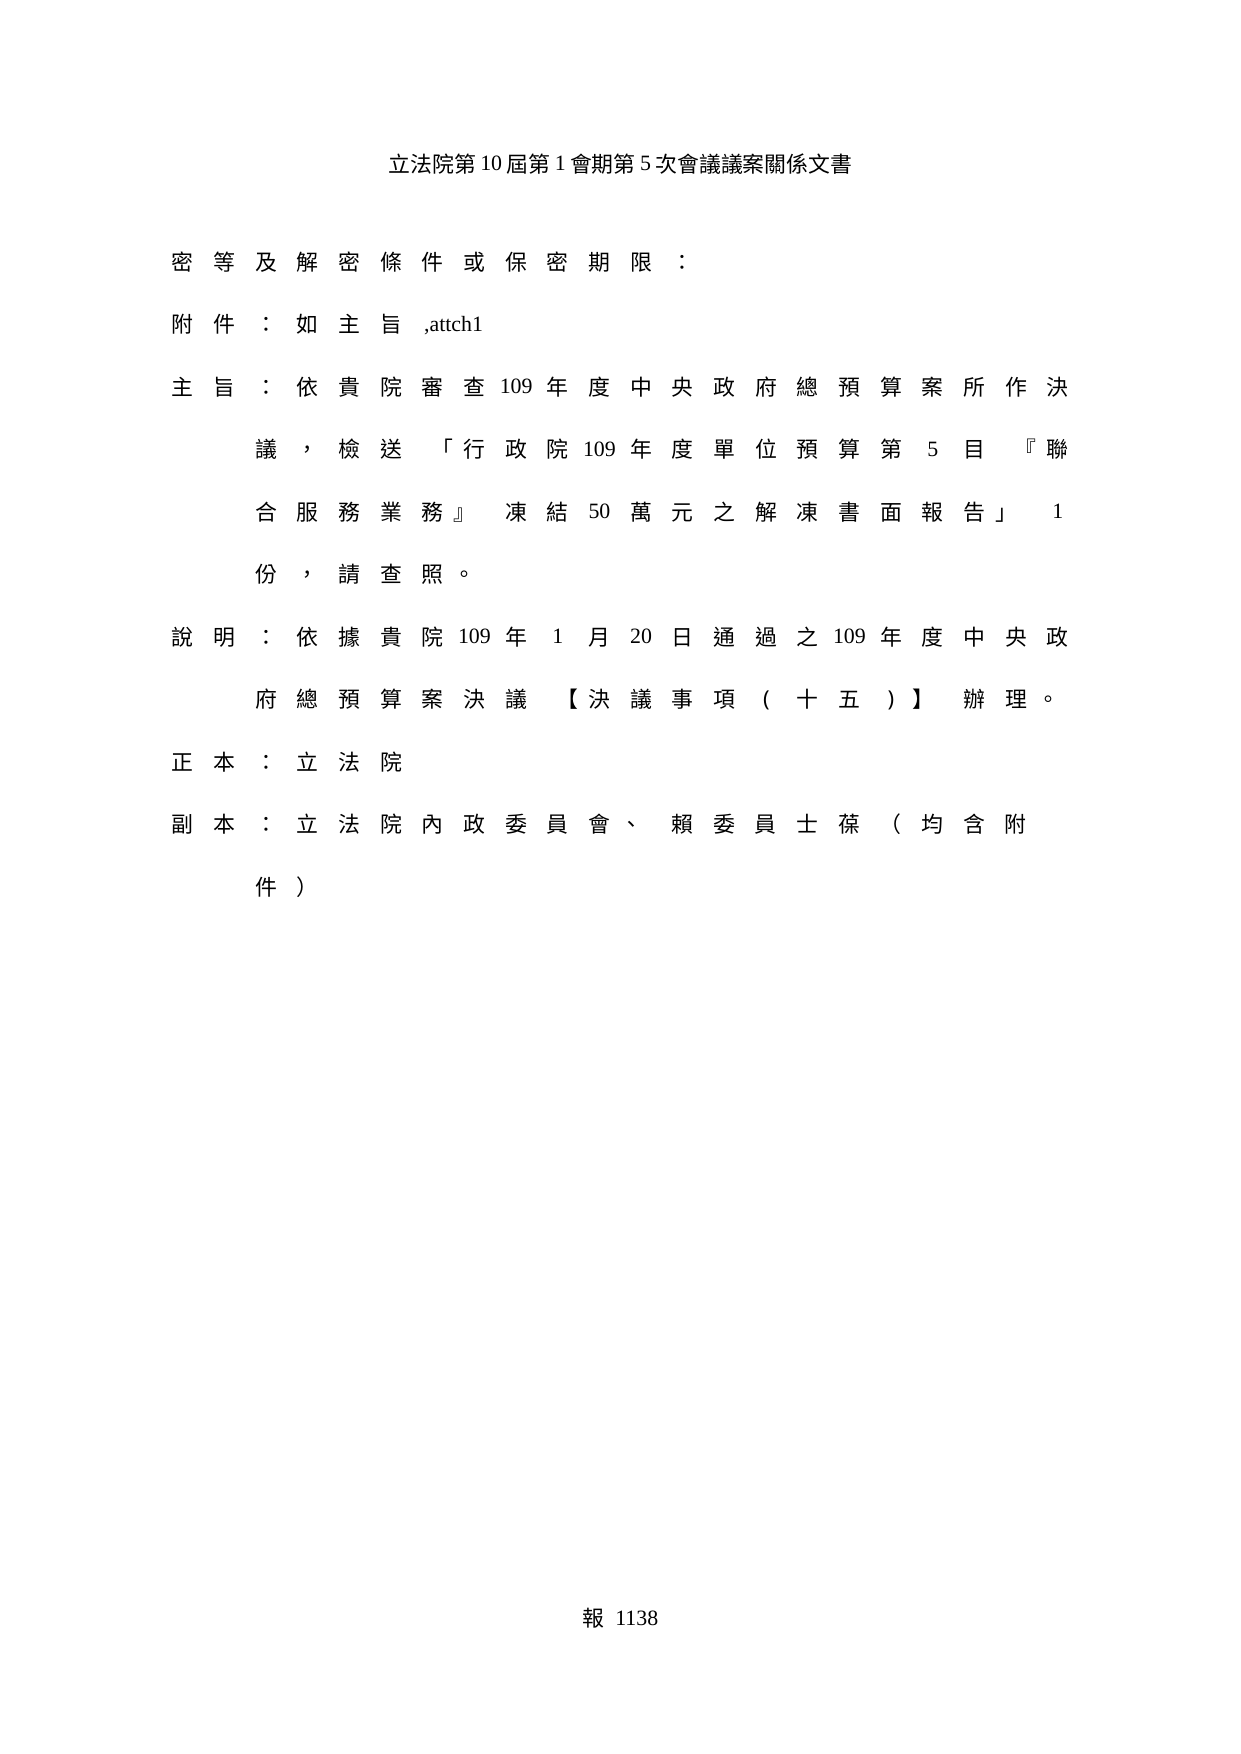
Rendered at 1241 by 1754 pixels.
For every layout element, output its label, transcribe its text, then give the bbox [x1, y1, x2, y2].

text 附件：如主旨,attch1 [162, 281, 1078, 344]
text 密等及解密條件或保密期限： [162, 219, 1078, 281]
text 說明：依據貴院109年1月20日通過之109年度中央政府總預算案決議【決議事項(十五)】辦理。 [162, 594, 1078, 719]
text 副本：立法院內政委員會、賴委員士葆（均含附件） [162, 781, 1078, 906]
text 正本：立法院 [162, 719, 1078, 781]
text 主旨：依貴院審查109年度中央政府總預算案所作決議，檢送「行政院109年度單位預算第5目『聯合服務業務』凍結50萬元之解凍書面報告」1份，請查照。 [162, 344, 1078, 594]
